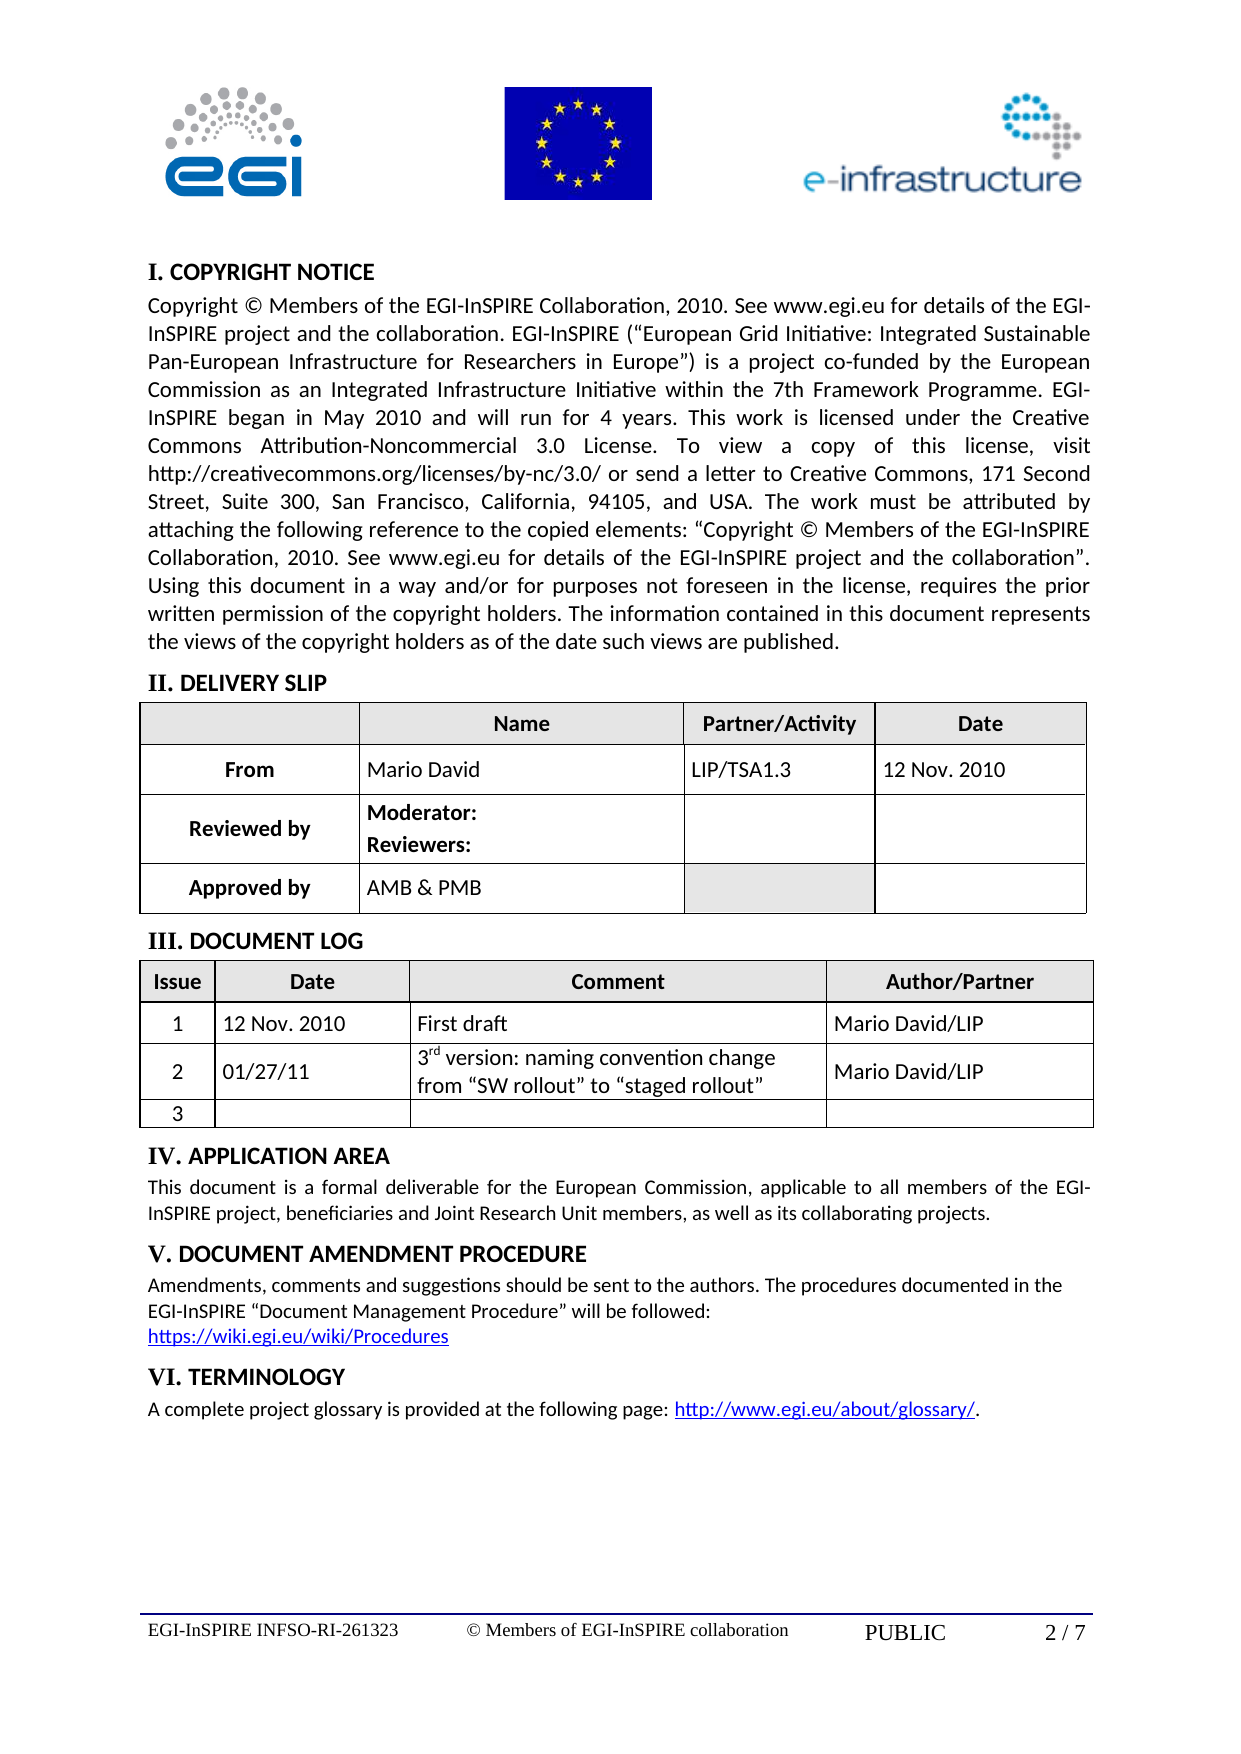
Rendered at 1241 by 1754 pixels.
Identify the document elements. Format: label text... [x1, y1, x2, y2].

table_header Issue [141, 961, 214, 1001]
table_header Name [360, 703, 683, 744]
table_cell 27/01/11 [216, 1044, 410, 1099]
table_cell [876, 794, 1086, 862]
text Amendments, comments and suggestions should be sent to the authors. The procedures documented in the EGI-InSPIRE “Document Management Procedure” will be followed: https://wiki.egi.eu/wiki/Procedures [148, 1272, 1092, 1349]
table_cell Mario David/LIP [827, 1003, 1093, 1043]
table_cell [685, 864, 874, 912]
text A complete project glossary is provided at the following page: http://www.egi.eu/about/glossary/. [148, 1396, 1092, 1421]
table_header Partner/Activity [684, 703, 874, 744]
table_cell Moderator: Reviewers: [360, 795, 684, 862]
table_header Author/Partner [827, 961, 1093, 1001]
table_cell 12 Nov. 2010 [216, 1003, 410, 1043]
table_cell From [141, 745, 359, 794]
picture [797, 87, 1089, 200]
table_cell First draft [411, 1003, 826, 1043]
list Application area [148, 1140, 1092, 1170]
table_cell 1 [141, 1003, 214, 1043]
table_cell AMB & PMB [360, 864, 684, 912]
list Document amendment procedure [148, 1238, 1092, 1268]
table_cell LIP/TSA1.3 [685, 745, 874, 794]
table_cell 12 Nov. 2010 [876, 744, 1086, 794]
table_header Date [876, 703, 1086, 744]
picture [504, 87, 652, 200]
table_cell 3rd version: naming convention change from “SW rollout” to “staged rollout” [411, 1044, 826, 1099]
table_cell 3 [141, 1100, 214, 1127]
text This document is a formal deliverable for the European Commission, applicable to all members of the EGI-InSPIRE project, beneficiaries and Joint Research Unit members, as well as its collaborating projects. [148, 1174, 1092, 1225]
table_cell 2 [141, 1044, 214, 1099]
picture [164, 87, 303, 198]
table_header Comment [410, 961, 826, 1001]
text Copyright © Members of the EGI-InSPIRE Collaboration, 2010. See www.egi.eu for details of the EGI-InSPIRE project and the collaboration. EGI-InSPIRE (“European Grid Initiative: Integrated Sustainable Pan-European Infrastructure for Researchers in Europe”) is a project co-funded by the European Commission as an Integrated Infrastructure Initiative within the 7th Framework Programme. EGI-InSPIRE began in May 2010 and will run for 4 years. This work is licensed under the Creative Commons Attribution-Noncommercial 3.0 License. To view a copy of this license, visit http://creativecommons.org/licenses/by-nc/3.0/ or send a letter to Creative Commons, 171 Second Street, Suite 300, San Francisco, California, 94105, and USA. The work must be attributed by attaching the following reference to the copied elements: “Copyright © Members of the EGI-InSPIRE Collaboration, 2010. See www.egi.eu for details of the EGI-InSPIRE project and the collaboration”. Using this document in a way and/or for purposes not foreseen in the license, requires the prior written permission of the copyright holders. The information contained in this document represents the views of the copyright holders as of the date such views are published. [148, 291, 1092, 655]
table_cell Reviewed by [141, 795, 359, 862]
list Terminology [148, 1361, 1092, 1392]
table_cell [876, 863, 1086, 912]
list Document Log [148, 925, 1092, 956]
table_cell [685, 795, 874, 862]
table_cell Mario David [360, 745, 684, 794]
table_header Date [216, 961, 409, 1001]
table_cell Mario David/LIP [827, 1044, 1093, 1099]
table_cell [827, 1100, 1093, 1127]
list Delivery Slip [148, 668, 1092, 698]
table_header [141, 703, 359, 744]
table_cell [411, 1100, 826, 1127]
table_cell [216, 1100, 410, 1127]
table_cell Approved by [141, 864, 359, 912]
list Copyright notice [148, 256, 1092, 287]
